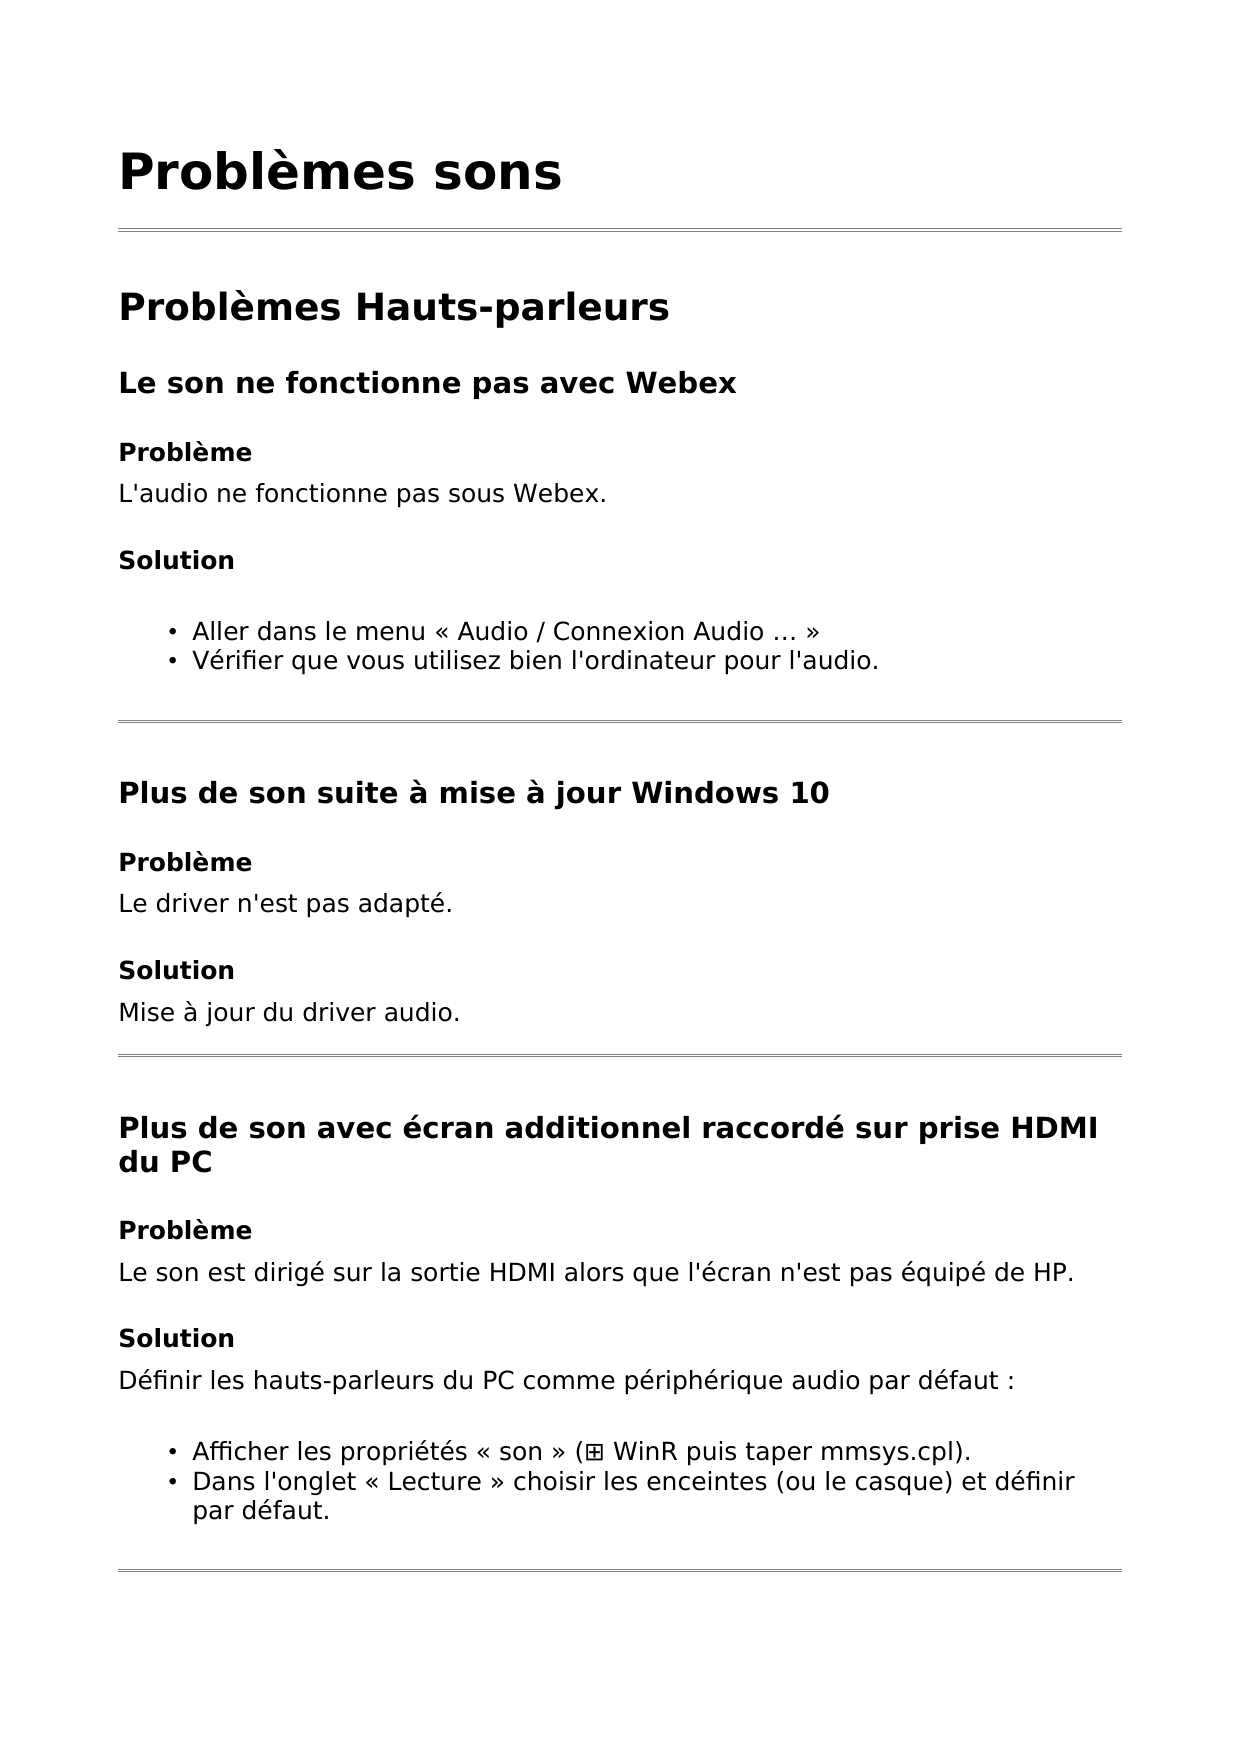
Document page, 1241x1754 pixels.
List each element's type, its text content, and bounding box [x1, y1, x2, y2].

list Vérifier que vous utilisez bien l'ordinateur pour l'audio. [177, 646, 1122, 676]
subtitle Solution [118, 956, 1122, 985]
list Dans l'onglet « Lecture » choisir les enceintes (ou le casque) et définir par défaut. [177, 1467, 1122, 1525]
subtitle Solution [118, 1325, 1122, 1354]
subtitle Problèmes Hauts-parleurs [118, 285, 1122, 329]
subtitle Problème [118, 848, 1122, 877]
text Le son est dirigé sur la sortie HDMI alors que l'écran n'est pas équipé de HP. [118, 1258, 1122, 1287]
subtitle Plus de son avec écran additionnel raccordé sur prise HDMI du PC [118, 1111, 1122, 1179]
text Mise à jour du driver audio. [118, 998, 1122, 1027]
list Aller dans le menu « Audio / Connexion Audio … » [177, 617, 1122, 646]
subtitle Le son ne fonctionne pas avec Webex [118, 366, 1122, 400]
text Définir les hauts-parleurs du PC comme périphérique audio par défaut : [118, 1366, 1122, 1396]
subtitle Plus de son suite à mise à jour Windows 10 [118, 776, 1122, 810]
subtitle Problème [118, 1216, 1122, 1246]
text L'audio ne fonctionne pas sous Webex. [118, 479, 1122, 509]
subtitle Solution [118, 546, 1122, 575]
list Afficher les propriétés « son » (⊞ WinR puis taper mmsys.cpl). [177, 1437, 1122, 1467]
subtitle Problèmes sons [118, 143, 1122, 201]
text Le driver n'est pas adapté. [118, 889, 1122, 919]
subtitle Problème [118, 438, 1122, 467]
